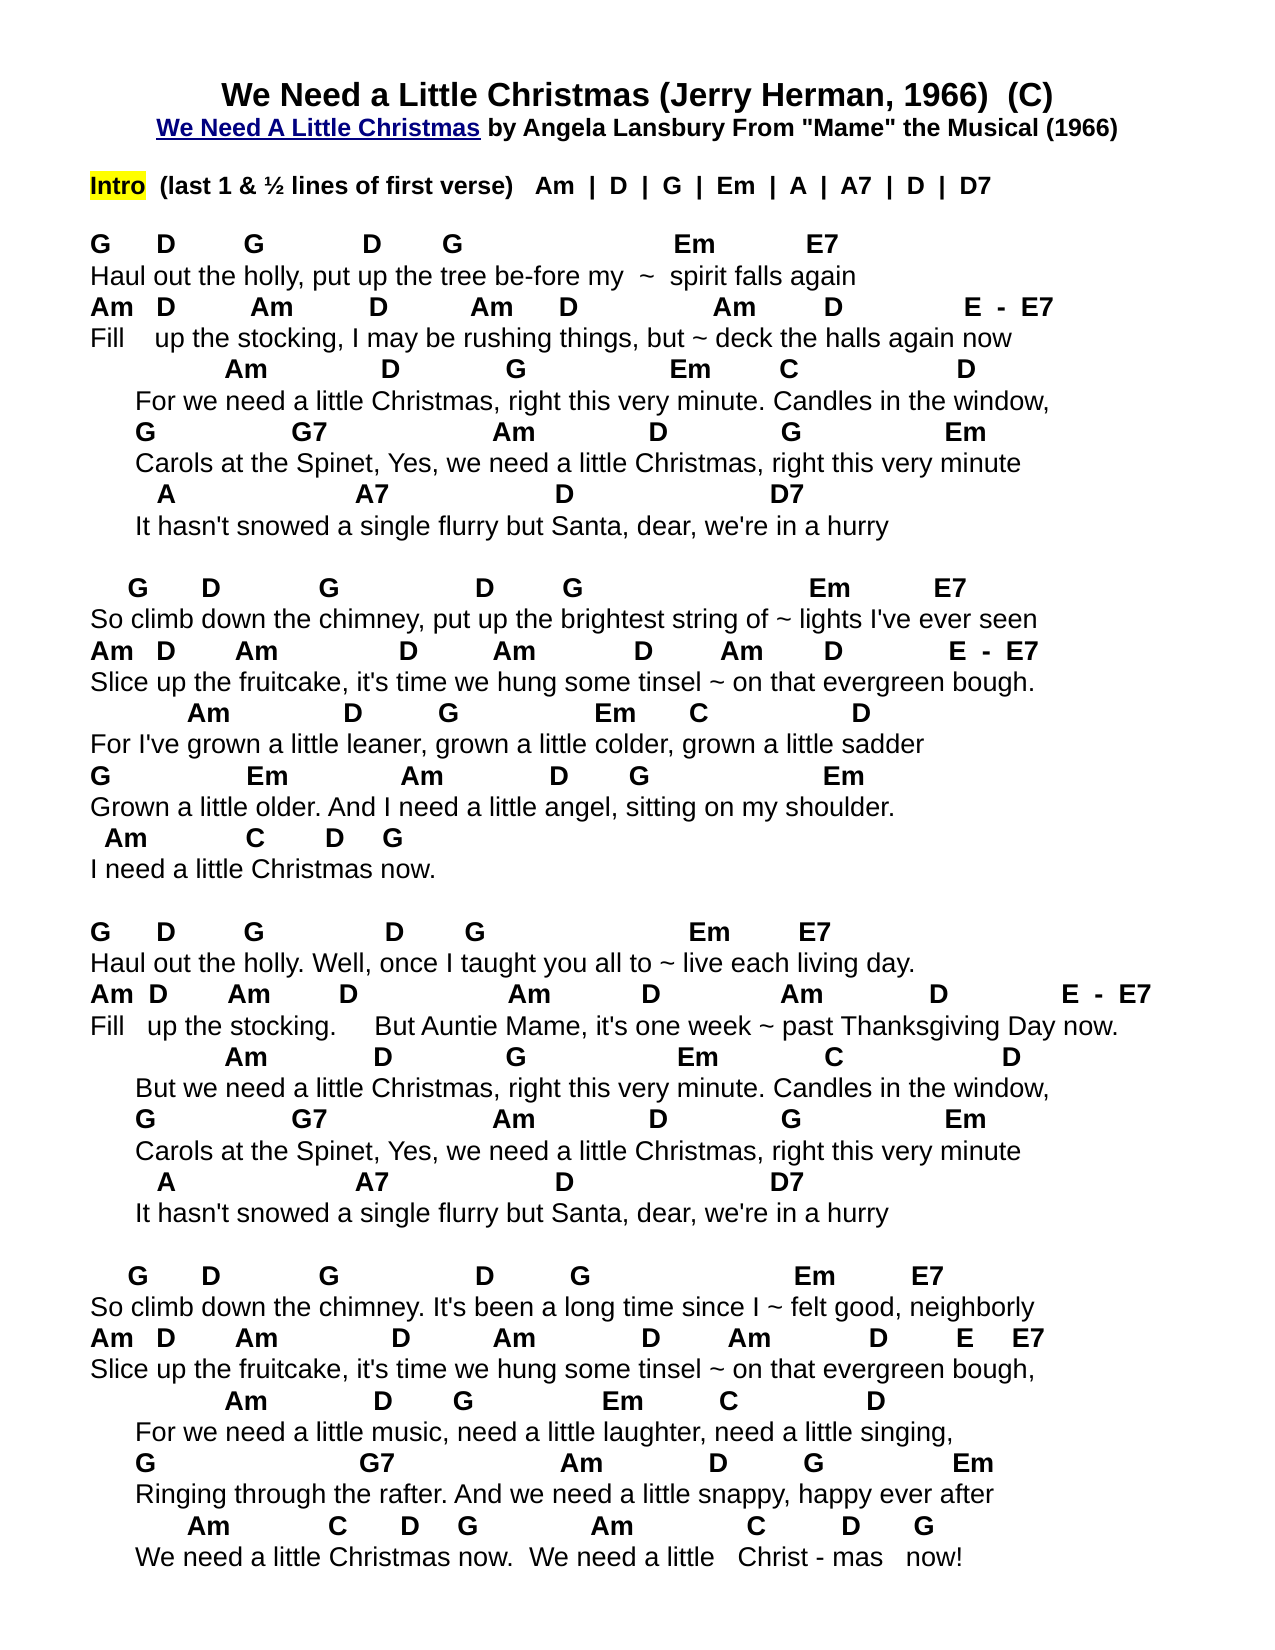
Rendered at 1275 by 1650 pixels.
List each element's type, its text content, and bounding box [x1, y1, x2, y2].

text Grown a little older. And I need a little angel, sitting on my shoulder. [90, 791, 1185, 822]
text So climb down the chimney. It's been a long time since I ~ felt good, neighborly [90, 1291, 1185, 1322]
text Ringing through the rafter. And we need a little snappy, happy ever after [135, 1478, 1185, 1510]
text G G7 Am D G Em [135, 1447, 1185, 1478]
text Fill up the stocking. But Auntie Mame, it's one week ~ past Thanksgiving Day now. [90, 1010, 1185, 1041]
text We Need a Little Christmas (Jerry Herman, 1966) (C) [90, 75, 1185, 113]
text Haul out the holly. Well, once I taught you all to ~ live each living day. [90, 947, 1185, 978]
text Haul out the holly, put up the tree be-fore my ~ spirit falls again [90, 260, 1185, 291]
text For we need a little Christmas, right this very minute. Candles in the window, [135, 385, 1185, 416]
text But we need a little Christmas, right this very minute. Candles in the window, [135, 1072, 1185, 1103]
text Slice up the fruitcake, it's time we hung some tinsel ~ on that evergreen bough, [90, 1353, 1185, 1385]
text G D G D G Em E7 [90, 228, 1185, 260]
text Slice up the fruitcake, it's time we hung some tinsel ~ on that evergreen bough. [90, 666, 1185, 697]
text It hasn't snowed a single flurry but Santa, dear, we're in a hurry [135, 1197, 1185, 1228]
text Carols at the Spinet, Yes, we need a little Christmas, right this very minute [135, 1135, 1185, 1166]
text Am C D G [90, 822, 1185, 853]
text I need a little Christmas now. [90, 853, 1185, 885]
text Am D Am D Am D Am D E - E7 [90, 978, 1185, 1010]
text A A7 D D7 [135, 478, 1185, 510]
text Am D G Em C D [135, 1385, 1185, 1416]
text G D G D G Em E7 [90, 1260, 1185, 1291]
text G G7 Am D G Em [135, 416, 1185, 447]
text For I've grown a little leaner, grown a little colder, grown a little sadder [90, 728, 1185, 760]
text For we need a little music, need a little laughter, need a little singing, [135, 1416, 1185, 1447]
text Am D G Em C D [135, 353, 1185, 385]
text G D G D G Em E7 [90, 916, 1185, 947]
text It hasn't snowed a single flurry but Santa, dear, we're in a hurry [135, 510, 1185, 541]
text Am D G Em C D [90, 697, 1185, 728]
text Am C D G Am C D G [135, 1510, 1185, 1541]
text So climb down the chimney, put up the brightest string of ~ lights I've ever seen [90, 603, 1185, 635]
text We Need A Little Christmas by Angela Lansbury From "Mame" the Musical (1966) [90, 113, 1185, 142]
text We need a little Christmas now. We need a little Christ - mas now! [135, 1541, 1185, 1572]
text Am D Am D Am D Am D E - E7 [90, 291, 1185, 322]
text Fill up the stocking, I may be rushing things, but ~ deck the halls again now [90, 322, 1185, 353]
text G D G D G Em E7 [90, 572, 1185, 603]
text Carols at the Spinet, Yes, we need a little Christmas, right this very minute [135, 447, 1185, 478]
text G G7 Am D G Em [135, 1103, 1185, 1135]
text A A7 D D7 [135, 1166, 1185, 1197]
text Am D Am D Am D Am D E - E7 [90, 635, 1185, 666]
text Intro (last 1 & ½ lines of first verse) Am | D | G | Em | A | A7 | D | D7 [90, 171, 1185, 200]
text G Em Am D G Em [90, 760, 1185, 791]
text Am D G Em C D [135, 1041, 1185, 1072]
text Am D Am D Am D Am D E E7 [90, 1322, 1185, 1353]
